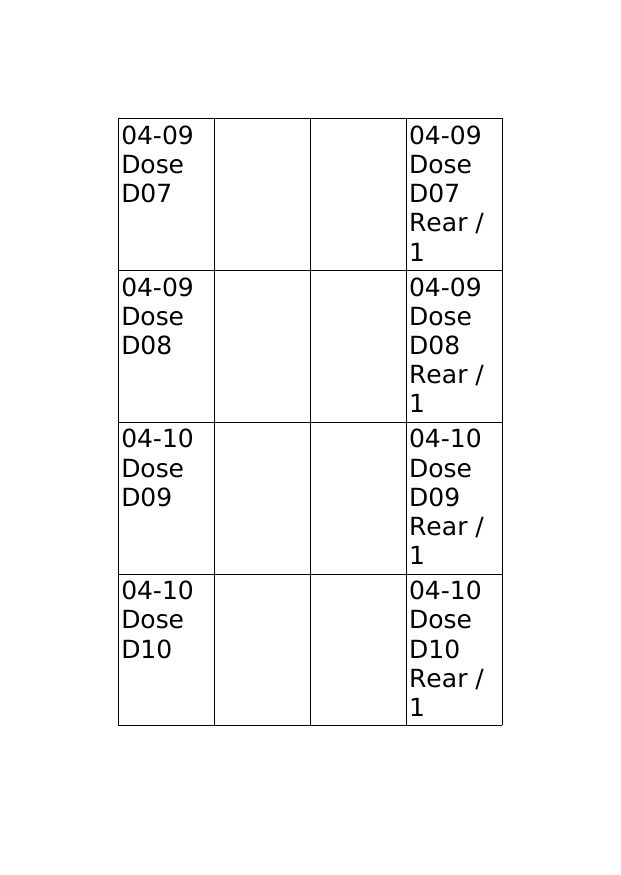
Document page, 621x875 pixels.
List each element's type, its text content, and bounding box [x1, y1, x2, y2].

table_cell [311, 575, 406, 725]
table_cell [215, 119, 310, 270]
table_cell 04-09 Dose D07 Rear / 1 [407, 119, 502, 270]
table_cell 04-10 Dose D09 Rear / 1 [407, 423, 502, 573]
table_cell [311, 119, 406, 270]
table_cell 04-10 Dose D10 Rear / 1 [407, 575, 502, 725]
table_cell 04-09 Dose D08 Rear / 1 [407, 271, 502, 422]
table_cell [215, 423, 310, 573]
table_cell [311, 423, 406, 573]
table_cell 04-09 Dose D07 [119, 119, 214, 270]
table_cell [311, 271, 406, 422]
table_cell 04-10 Dose D10 [119, 575, 214, 725]
table_cell 04-10 Dose D09 [119, 423, 214, 573]
table_cell [215, 271, 310, 422]
table_cell 04-09 Dose D08 [119, 271, 214, 422]
table_cell [215, 575, 310, 725]
